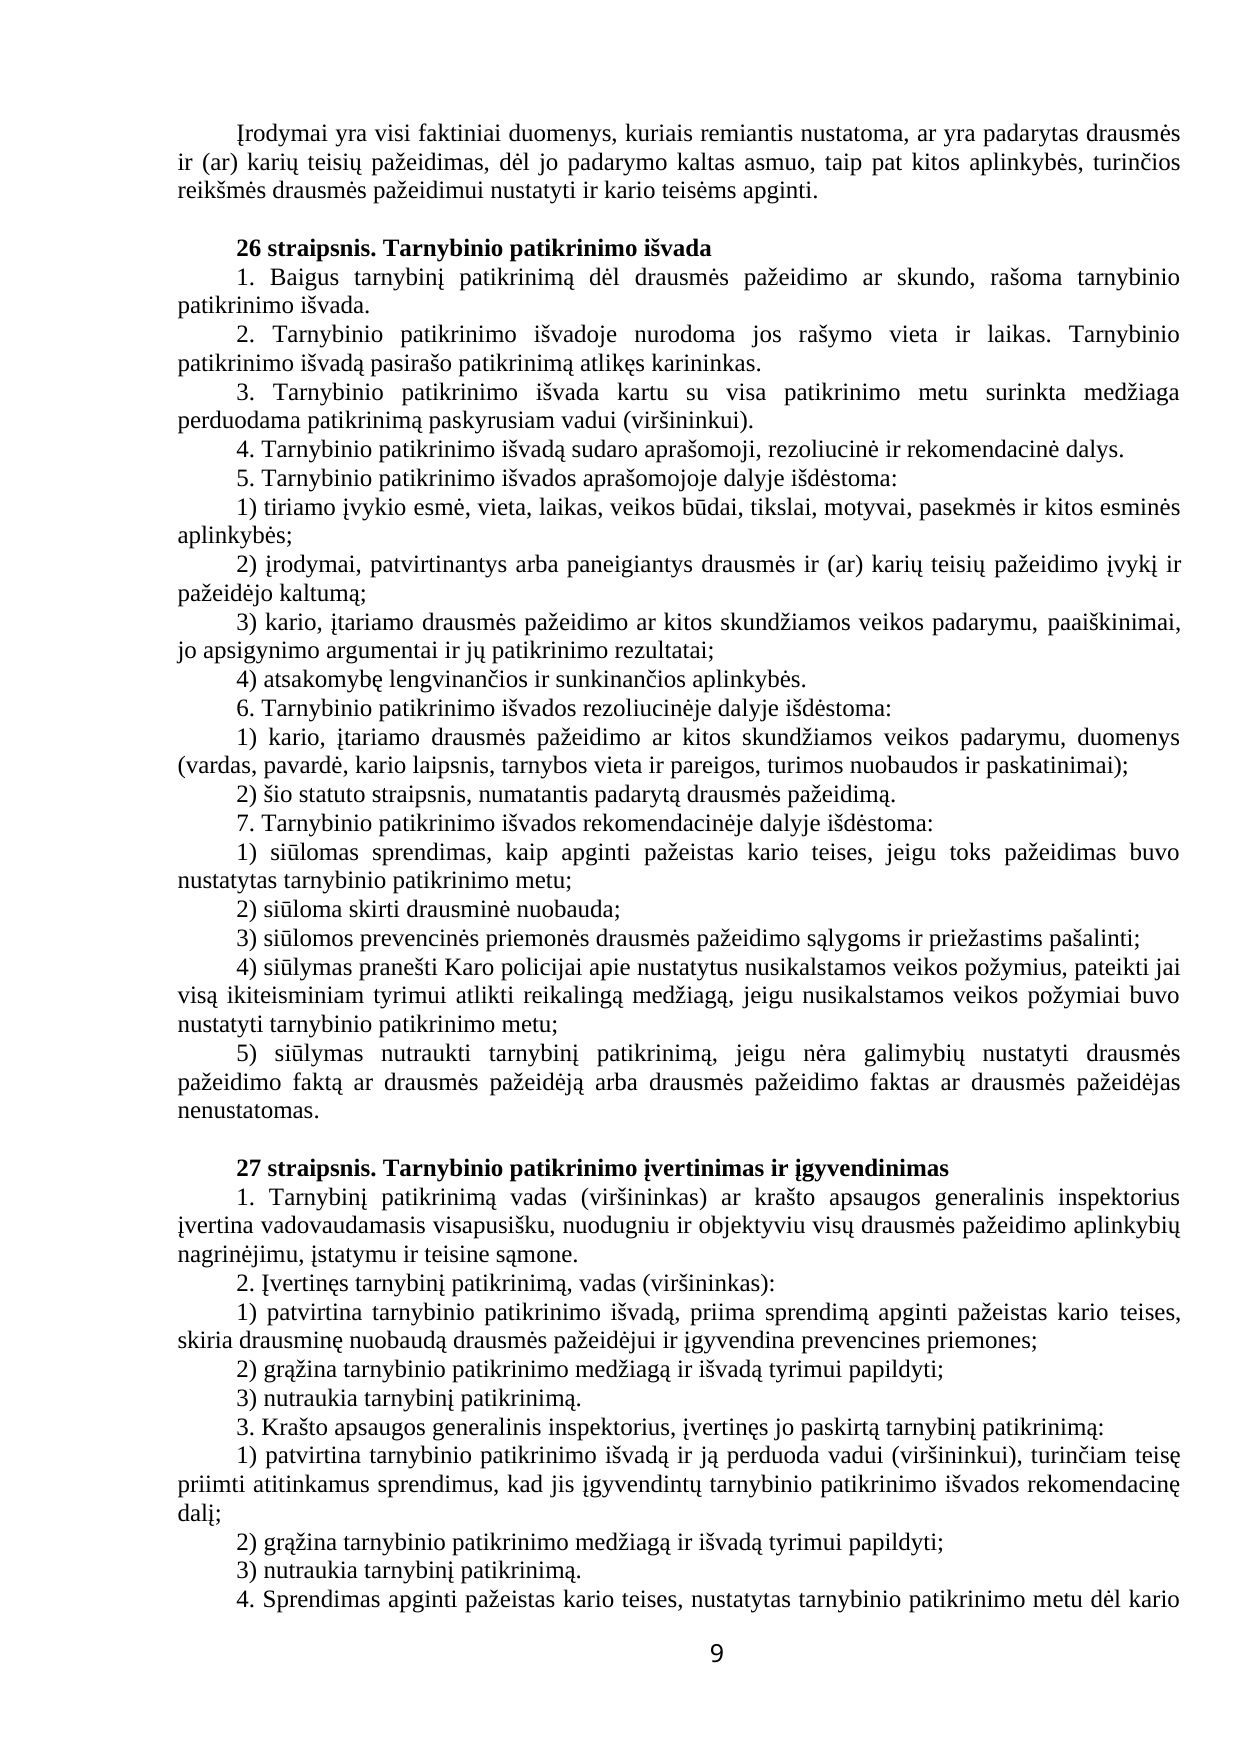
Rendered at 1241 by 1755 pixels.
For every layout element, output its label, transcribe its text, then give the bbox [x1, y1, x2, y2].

text 2) įrodymai, patvirtinantys arba paneigiantys drausmės ir (ar) karių teisių pažeidimo įvykį ir pažeidėjo kaltumą; [177, 549, 1181, 607]
text 5) siūlymas nutraukti tarnybinį patikrinimą, jeigu nėra galimybių nustatyti drausmės pažeidimo faktą ar drausmės pažeidėją arba drausmės pažeidimo faktas ar drausmės pažeidėjas nenustatomas. [177, 1038, 1181, 1124]
text 1) patvirtina tarnybinio patikrinimo išvadą ir ją perduoda vadui (viršininkui), turinčiam teisę priimti atitinkamus sprendimus, kad jis įgyvendintų tarnybinio patikrinimo išvados rekomendacinę dalį; [177, 1441, 1181, 1527]
text 2) šio statuto straipsnis, numatantis padarytą drausmės pažeidimą. [177, 779, 1181, 808]
text 3. Tarnybinio patikrinimo išvada kartu su visa patikrinimo metu surinkta medžiaga perduodama patikrinimą paskyrusiam vadui (viršininkui). [177, 377, 1181, 434]
text 4. Tarnybinio patikrinimo išvadą sudaro aprašomoji, rezoliucinė ir rekomendacinė dalys. [177, 434, 1181, 463]
text 1) tiriamo įvykio esmė, vieta, laikas, veikos būdai, tikslai, motyvai, pasekmės ir kitos esminės aplinkybės; [177, 492, 1181, 549]
text 3) nutraukia tarnybinį patikrinimą. [177, 1556, 1181, 1584]
text 2) grąžina tarnybinio patikrinimo medžiagą ir išvadą tyrimui papildyti; [177, 1354, 1181, 1383]
text 4) siūlymas pranešti Karo policijai apie nustatytus nusikalstamos veikos požymius, pateikti jai visą ikiteisminiam tyrimui atlikti reikalingą medžiagą, jeigu nusikalstamos veikos požymiai buvo nustatyti tarnybinio patikrinimo metu; [177, 952, 1181, 1038]
text 27 straipsnis. Tarnybinio patikrinimo įvertinimas ir įgyvendinimas [177, 1153, 1181, 1182]
text 4) atsakomybę lengvinančios ir sunkinančios aplinkybės. [177, 664, 1181, 693]
text 1. Baigus tarnybinį patikrinimą dėl drausmės pažeidimo ar skundo, rašoma tarnybinio patikrinimo išvada. [177, 262, 1181, 319]
text 2) siūloma skirti drausminė nuobauda; [177, 894, 1181, 923]
text 26 straipsnis. Tarnybinio patikrinimo išvada [177, 233, 1181, 262]
text 7. Tarnybinio patikrinimo išvados rekomendacinėje dalyje išdėstoma: [177, 808, 1181, 837]
text 3) nutraukia tarnybinį patikrinimą. [177, 1383, 1181, 1412]
text 2. Tarnybinio patikrinimo išvadoje nurodoma jos rašymo vieta ir laikas. Tarnybinio patikrinimo išvadą pasirašo patikrinimą atlikęs karininkas. [177, 319, 1181, 377]
text 4. Sprendimas apginti pažeistas kario teises, nustatytas tarnybinio patikrinimo metu dėl kario [177, 1584, 1181, 1613]
text 1. Tarnybinį patikrinimą vadas (viršininkas) ar krašto apsaugos generalinis inspektorius įvertina vadovaudamasis visapusišku, nuodugniu ir objektyviu visų drausmės pažeidimo aplinkybių nagrinėjimu, įstatymu ir teisine sąmone. [177, 1182, 1181, 1268]
text 3) kario, įtariamo drausmės pažeidimo ar kitos skundžiamos veikos padarymu, paaiškinimai, jo apsigynimo argumentai ir jų patikrinimo rezultatai; [177, 607, 1181, 664]
text 1) kario, įtariamo drausmės pažeidimo ar kitos skundžiamos veikos padarymu, duomenys (vardas, pavardė, kario laipsnis, tarnybos vieta ir pareigos, turimos nuobaudos ir paskatinimai); [177, 722, 1181, 779]
text 1) patvirtina tarnybinio patikrinimo išvadą, priima sprendimą apginti pažeistas kario teises, skiria drausminę nuobaudą drausmės pažeidėjui ir įgyvendina prevencines priemones; [177, 1297, 1181, 1354]
text 6. Tarnybinio patikrinimo išvados rezoliucinėje dalyje išdėstoma: [177, 693, 1181, 722]
text 2) grąžina tarnybinio patikrinimo medžiagą ir išvadą tyrimui papildyti; [177, 1527, 1181, 1556]
text 1) siūlomas sprendimas, kaip apginti pažeistas kario teises, jeigu toks pažeidimas buvo nustatytas tarnybinio patikrinimo metu; [177, 837, 1181, 894]
text Įrodymai yra visi faktiniai duomenys, kuriais remiantis nustatoma, ar yra padarytas drausmės ir (ar) karių teisių pažeidimas, dėl jo padarymo kaltas asmuo, taip pat kitos aplinkybės, turinčios reikšmės drausmės pažeidimui nustatyti ir kario teisėms apginti. [177, 118, 1181, 204]
text 5. Tarnybinio patikrinimo išvados aprašomojoje dalyje išdėstoma: [177, 463, 1181, 492]
text 2. Įvertinęs tarnybinį patikrinimą, vadas (viršininkas): [177, 1268, 1181, 1297]
text 3. Krašto apsaugos generalinis inspektorius, įvertinęs jo paskirtą tarnybinį patikrinimą: [177, 1412, 1181, 1441]
text 3) siūlomos prevencinės priemonės drausmės pažeidimo sąlygoms ir priežastims pašalinti; [177, 923, 1181, 952]
